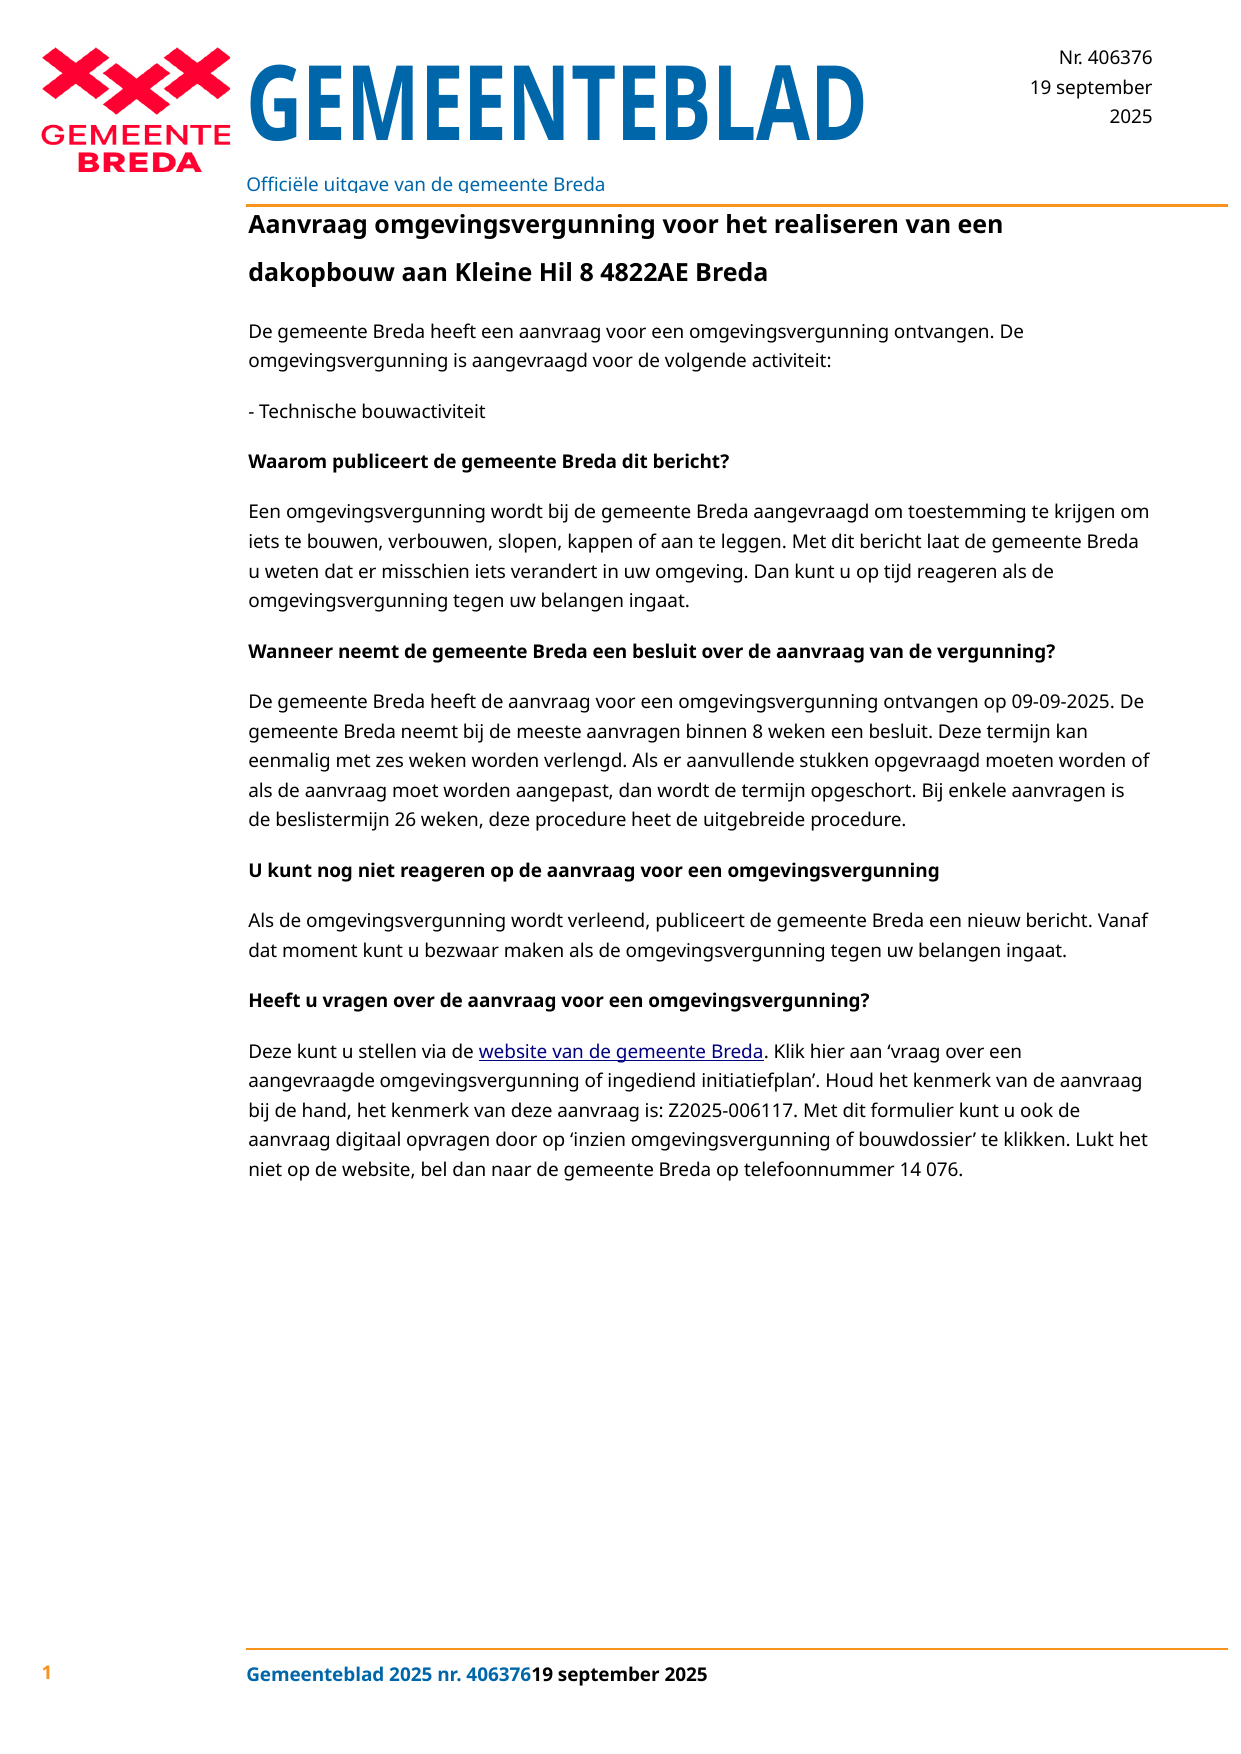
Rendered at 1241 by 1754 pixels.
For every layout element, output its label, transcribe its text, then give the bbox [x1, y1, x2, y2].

text Wanneer neemt de gemeente Breda een besluit over de aanvraag van de vergunning? [248, 638, 1152, 664]
picture [41, 47, 231, 172]
text - Technische bouwactiviteit [248, 398, 1152, 424]
text Als de omgevingsvergunning wordt verleend, publiceert de gemeente Breda een nieuw bericht. Vanaf dat moment kunt u bezwaar maken als de omgevingsvergunning tegen uw belangen ingaat. [248, 907, 1152, 963]
text De gemeente Breda heeft de aanvraag voor een omgevingsvergunning ontvangen op 09-09-2025. De gemeente Breda neemt bij de meeste aanvragen binnen 8 weken een besluit. Deze termijn kan eenmalig met zes weken worden verlengd. Als er aanvullende stukken opgevraagd moeten worden of als de aanvraag moet worden aangepast, dan wordt de termijn opgeschort. Bij enkele aanvragen is de beslistermijn 26 weken, deze procedure heet de uitgebreide procedure. [248, 688, 1152, 832]
text U kunt nog niet reageren op de aanvraag voor een omgevingsvergunning [248, 857, 1152, 883]
text De gemeente Breda heeft een aanvraag voor een omgevingsvergunning ontvangen. De omgevingsvergunning is aangevraagd voor de volgende activiteit: [248, 318, 1152, 373]
text Heeft u vragen over de aanvraag voor een omgevingsvergunning? [248, 987, 1152, 1013]
text Waarom publiceert de gemeente Breda dit bericht? [248, 448, 1152, 474]
text Een omgevingsvergunning wordt bij de gemeente Breda aangevraagd om toestemming te krijgen om iets te bouwen, verbouwen, slopen, kappen of aan te leggen. Met dit bericht laat de gemeente Breda u weten dat er misschien iets verandert in uw omgeving. Dan kunt u op tijd reageren als de omgevingsvergunning tegen uw belangen ingaat. [248, 499, 1152, 613]
text Aanvraag omgevingsvergunning voor het realiseren van een dakopbouw aan Kleine Hil 8 4822AE Breda [248, 207, 1152, 288]
text Deze kunt u stellen via de website van de gemeente Breda. Klik hier aan ‘vraag over een aangevraagde omgevingsvergunning of ingediend initiatiefplan’. Houd het kenmerk van de aanvraag bij de hand, het kenmerk van deze aanvraag is: Z2025-006117. Met dit formulier kunt u ook de aanvraag digitaal opvragen door op ‘inzien omgevingsvergunning of bouwdossier’ te klikken. Lukt het niet op de website, bel dan naar de gemeente Breda op telefoonnummer 14 076. [248, 1038, 1152, 1182]
